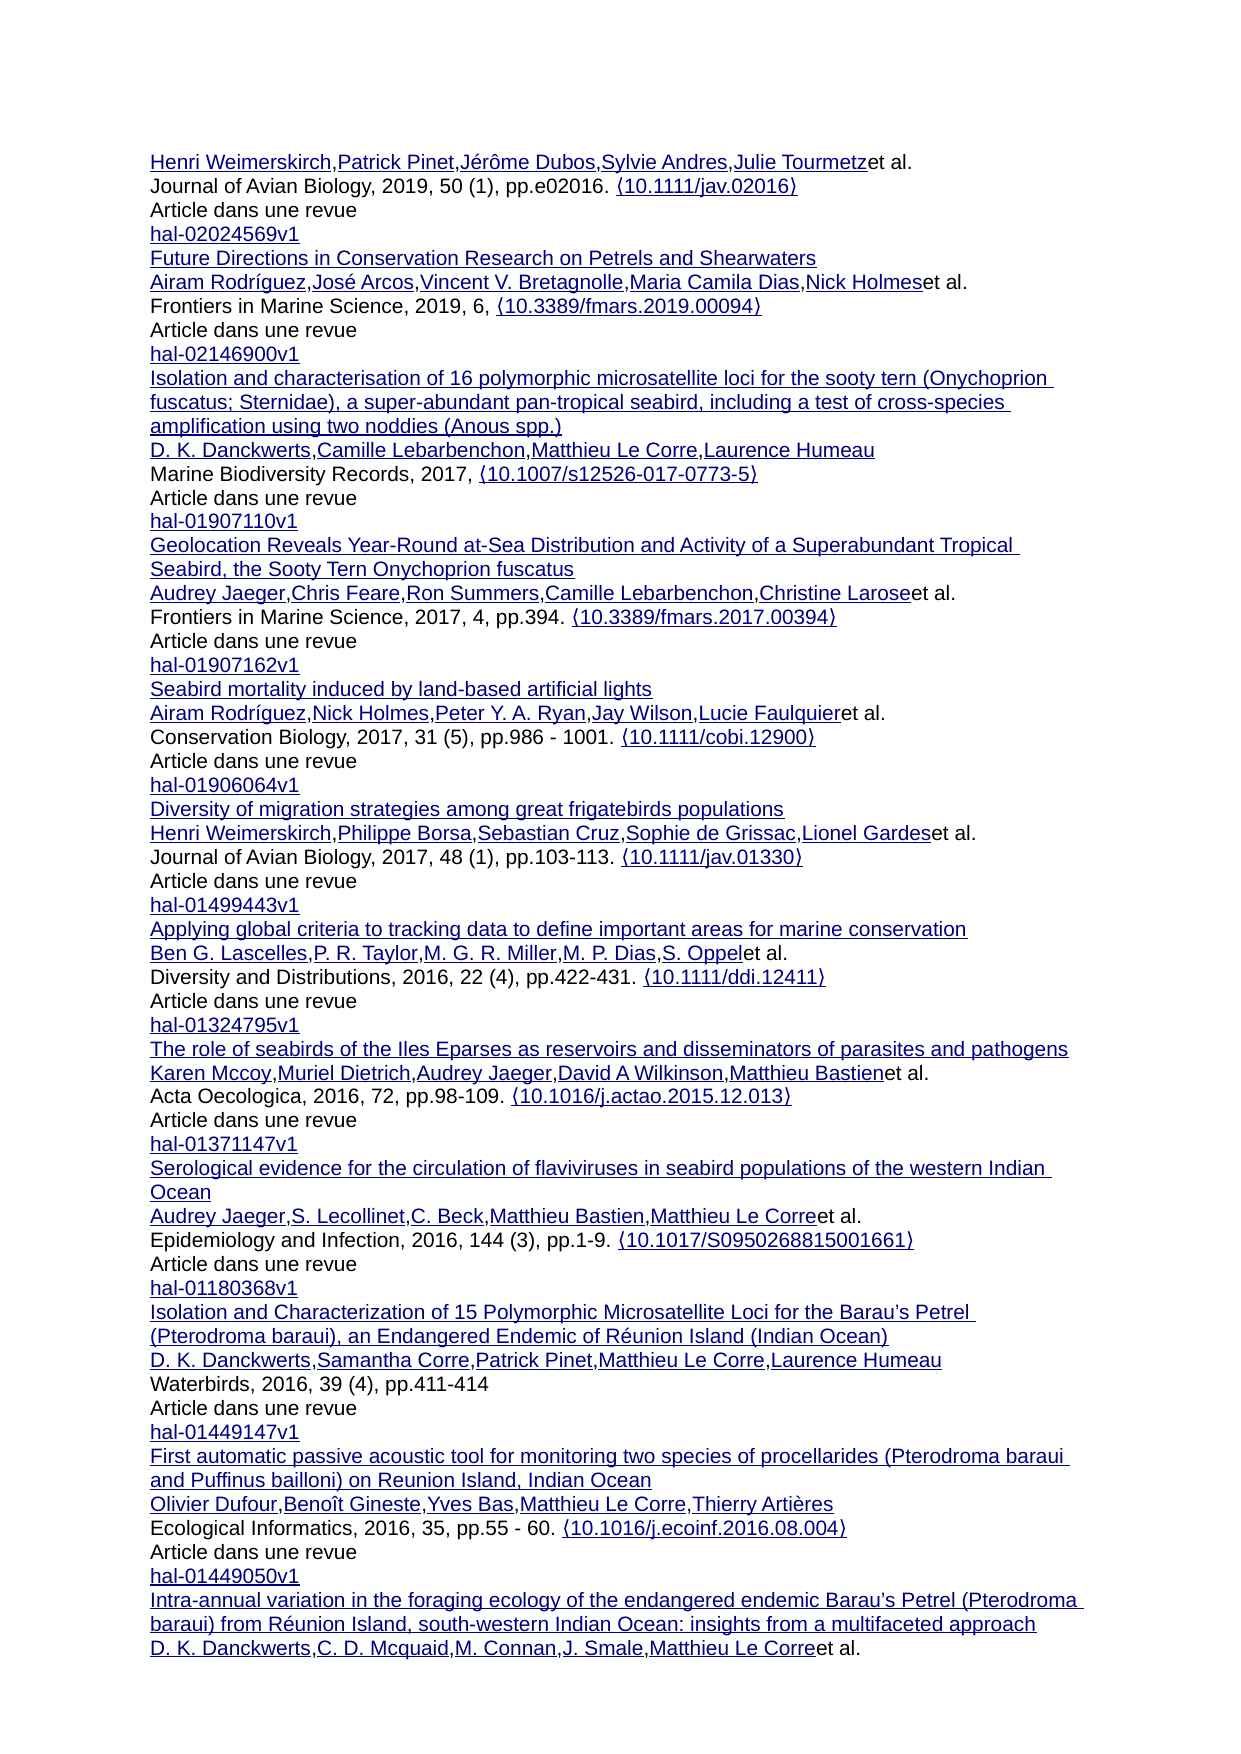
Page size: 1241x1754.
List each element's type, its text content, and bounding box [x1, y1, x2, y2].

table_cell Diversity of migration strategies among great frigatebirds populations Henri Weimerskirch,Philippe Borsa,Sebastian Cruz,Sophie de Grissac,Lionel Gardeset al. Journal of Avian Biology, 2017, 48 (1), pp.103-113. ⟨10.1111/jav.01330⟩ Article dans une revue hal-01499443v1 [150, 797, 1090, 917]
table_cell Seabird mortality induced by land-based artificial lights Airam Rodríguez,Nick Holmes,Peter Y. A. Ryan,Jay Wilson,Lucie Faulquieret al. Conservation Biology, 2017, 31 (5), pp.986 - 1001. ⟨10.1111/cobi.12900⟩ Article dans une revue hal-01906064v1 [150, 677, 1090, 797]
table_cell First automatic passive acoustic tool for monitoring two species of procellarides (Pterodroma baraui and Puffinus bailloni) on Reunion Island, Indian Ocean Olivier Dufour,Benoît Gineste,Yves Bas,Matthieu Le Corre,Thierry Artières Ecological Informatics, 2016, 35, pp.55 - 60. ⟨10.1016/j.ecoinf.2016.08.004⟩ Article dans une revue hal-01449050v1 [150, 1444, 1090, 1587]
table_cell Serological evidence for the circulation of flaviviruses in seabird populations of the western Indian Ocean Audrey Jaeger,S. Lecollinet,C. Beck,Matthieu Bastien,Matthieu Le Correet al. Epidemiology and Infection, 2016, 144 (3), pp.1-9. ⟨10.1017/S0950268815001661⟩ Article dans une revue hal-01180368v1 [150, 1156, 1090, 1300]
table_cell Intra-annual variation in the foraging ecology of the endangered endemic Barau’s Petrel (Pterodroma baraui) from Réunion Island, south-western Indian Ocean: insights from a multifaceted approach D. K. Danckwerts,C. D. Mcquaid,M. Connan,J. Smale,Matthieu Le Correet al. [150, 1588, 1090, 1659]
table_cell Future Directions in Conservation Research on Petrels and Shearwaters Airam Rodríguez,José Arcos,Vincent V. Bretagnolle,Maria Camila Dias,Nick Holmeset al. Frontiers in Marine Science, 2019, 6, ⟨10.3389/fmars.2019.00094⟩ Article dans une revue hal-02146900v1 [150, 246, 1090, 366]
table_cell Henri Weimerskirch,Patrick Pinet,Jérôme Dubos,Sylvie Andres,Julie Tourmetzet al. Journal of Avian Biology, 2019, 50 (1), pp.e02016. ⟨10.1111/jav.02016⟩ Article dans une revue hal-02024569v1 [150, 150, 1090, 246]
table_cell The role of seabirds of the Iles Eparses as reservoirs and disseminators of parasites and pathogens Karen Mccoy,Muriel Dietrich,Audrey Jaeger,David A Wilkinson,Matthieu Bastienet al. Acta Oecologica, 2016, 72, pp.98-109. ⟨10.1016/j.actao.2015.12.013⟩ Article dans une revue hal-01371147v1 [150, 1036, 1090, 1156]
table_cell Applying global criteria to tracking data to define important areas for marine conservation Ben G. Lascelles,P. R. Taylor,M. G. R. Miller,M. P. Dias,S. Oppelet al. Diversity and Distributions, 2016, 22 (4), pp.422-431. ⟨10.1111/ddi.12411⟩ Article dans une revue hal-01324795v1 [150, 917, 1090, 1036]
table_cell Geolocation Reveals Year-Round at-Sea Distribution and Activity of a Superabundant Tropical Seabird, the Sooty Tern Onychoprion fuscatus Audrey Jaeger,Chris Feare,Ron Summers,Camille Lebarbenchon,Christine Laroseet al. Frontiers in Marine Science, 2017, 4, pp.394. ⟨10.3389/fmars.2017.00394⟩ Article dans une revue hal-01907162v1 [150, 533, 1090, 677]
table_cell Isolation and characterisation of 16 polymorphic microsatellite loci for the sooty tern (Onychoprion fuscatus; Sternidae), a super-abundant pan-tropical seabird, including a test of cross-species amplification using two noddies (Anous spp.) D. K. Danckwerts,Camille Lebarbenchon,Matthieu Le Corre,Laurence Humeau Marine Biodiversity Records, 2017, ⟨10.1007/s12526-017-0773-5⟩ Article dans une revue hal-01907110v1 [150, 366, 1090, 533]
table_cell Isolation and Characterization of 15 Polymorphic Microsatellite Loci for the Barau’s Petrel (Pterodroma baraui), an Endangered Endemic of Réunion Island (Indian Ocean) D. K. Danckwerts,Samantha Corre,Patrick Pinet,Matthieu Le Corre,Laurence Humeau Waterbirds, 2016, 39 (4), pp.411-414 Article dans une revue hal-01449147v1 [150, 1300, 1090, 1444]
